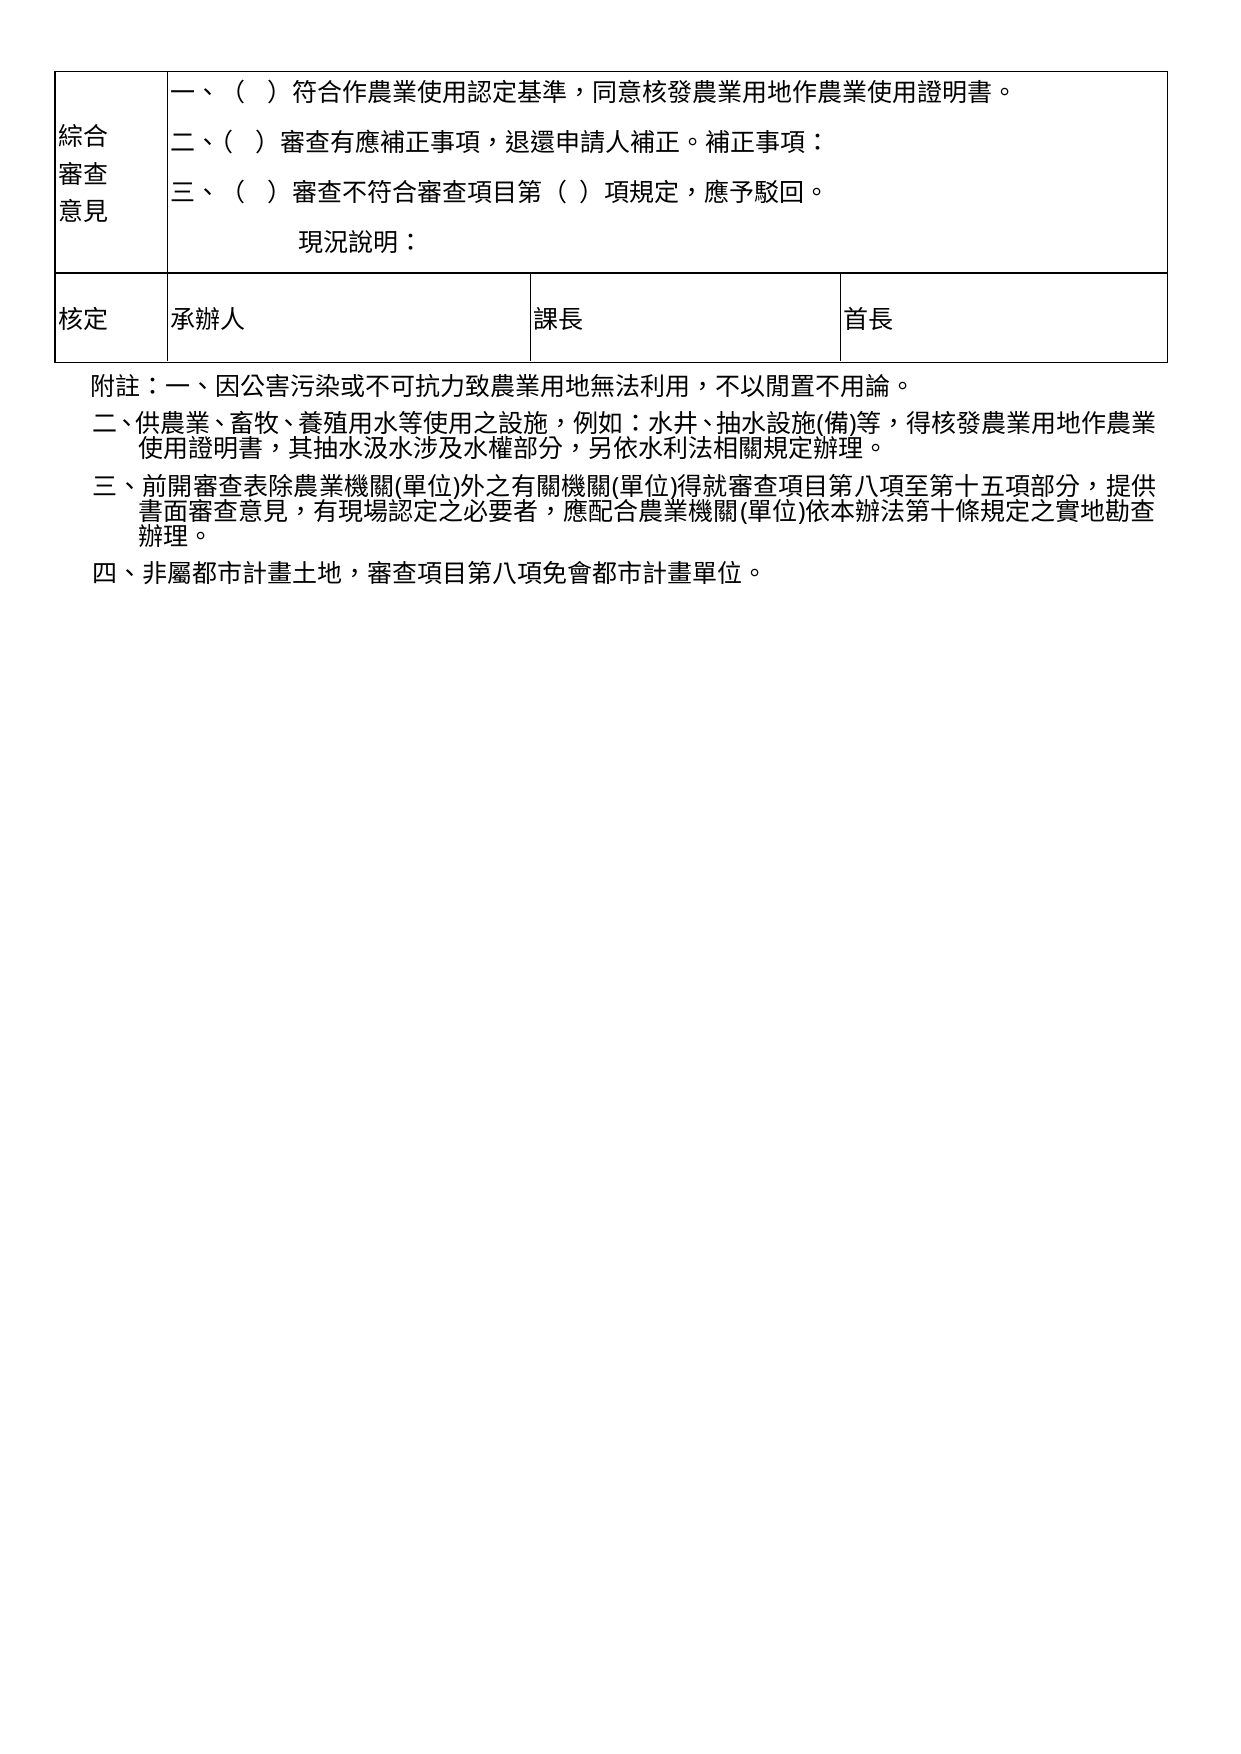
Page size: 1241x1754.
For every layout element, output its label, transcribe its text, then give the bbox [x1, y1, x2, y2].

text 三、前開審查表除農業機關(單位)外之有關機關(單位)得就審查項目第八項至第十五項部分，提供書面審查意見，有現場認定之必要者，應配合農業機關(單位)依本辦法第十條規定之實地勘查辦理。 [92, 475, 1156, 550]
table_cell 綜合 審查 意見 [56, 72, 167, 272]
text 四、非屬都市計畫土地，審查項目第八項免會都市計畫單位。 [92, 563, 1156, 588]
table_cell 一、（ ）符合作農業使用認定基準，同意核發農業用地作農業使用證明書。 二、（ ）審查有應補正事項，退還申請人補正。補正事項： 三、（ ）審查不符合審查項目第（ ）項規定，應予駁回。 現況說明： [168, 72, 1167, 272]
table_cell 承辦人 [168, 274, 530, 361]
table_cell 課長 [531, 274, 840, 361]
text 二、供農業、畜牧、養殖用水等使用之設施，例如：水井、抽水設施(備)等，得核發農業用地作農業使用證明書，其抽水汲水涉及水權部分，另依水利法相關規定辦理。 [92, 413, 1156, 463]
text 附註：一、因公害污染或不可抗力致農業用地無法利用，不以閒置不用論。 [91, 375, 1122, 400]
table_cell 首長 [841, 274, 1167, 361]
table_cell 核定 [56, 274, 167, 361]
